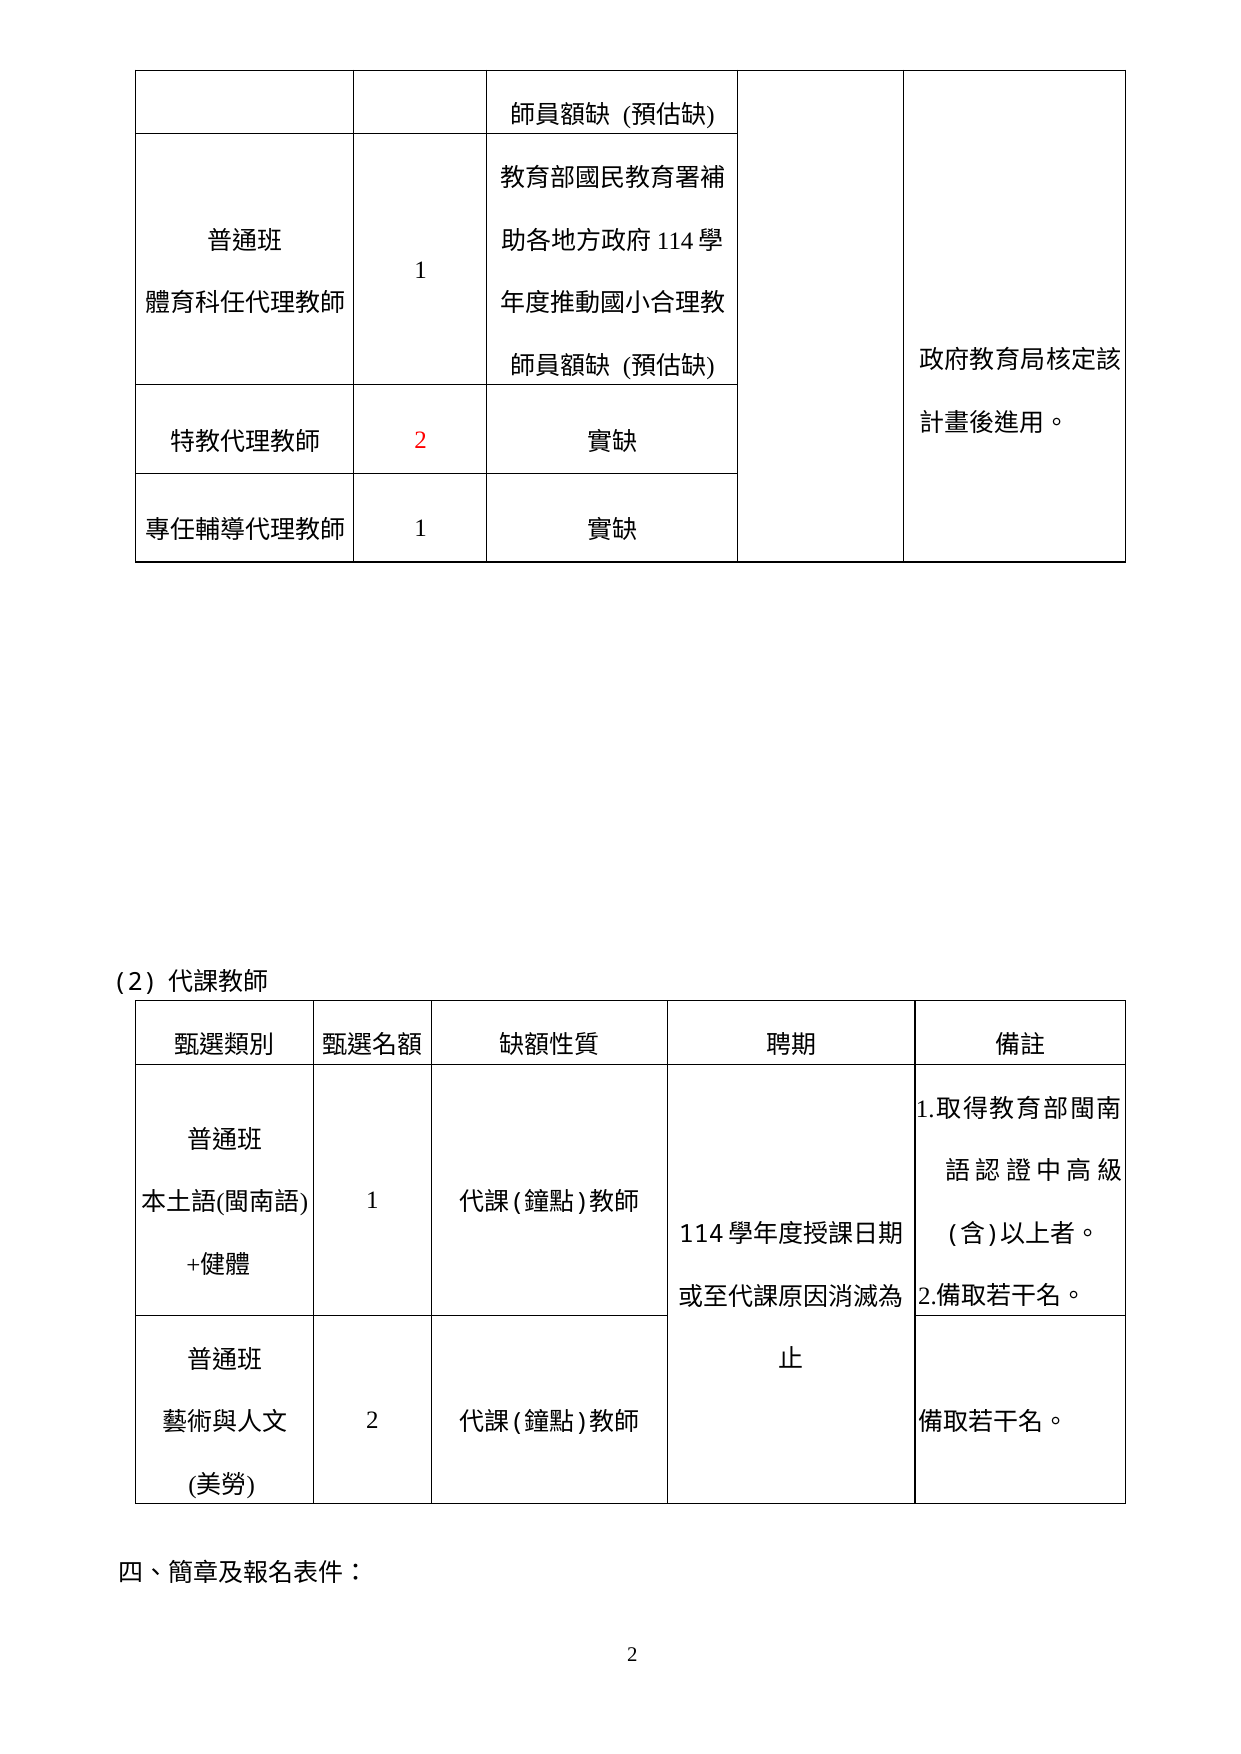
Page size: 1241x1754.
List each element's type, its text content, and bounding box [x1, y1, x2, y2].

table_cell 政府教育局核定該計畫後進用。 [904, 71, 1125, 561]
table_header 備註 [916, 1001, 1125, 1063]
table_header 甄選類別 [136, 1001, 313, 1063]
table_cell 代課(鐘點)教師 [432, 1316, 667, 1503]
table_header 缺額性質 [432, 1001, 667, 1063]
table_cell 1 [314, 1065, 431, 1314]
table_cell 2 [314, 1316, 431, 1503]
table_cell 1 [354, 134, 486, 384]
table_header 甄選名額 [314, 1001, 431, 1063]
table_cell 實缺 [487, 474, 737, 561]
table_cell 教育部國民教育署補助各地方政府114學年度推動國小合理教師員額缺 (預估缺) [487, 134, 737, 384]
table_cell [738, 71, 903, 561]
table_cell 2 [354, 385, 486, 473]
text 四、簡章及報名表件： [118, 1529, 1146, 1592]
table_cell 代課(鐘點)教師 [432, 1065, 667, 1314]
list 代課教師 [112, 937, 1146, 1000]
table_cell 實缺 [487, 385, 737, 473]
table_cell 備取若干名。 [916, 1316, 1125, 1503]
table_cell 1 [354, 474, 486, 561]
table_cell 師員額缺 (預估缺) [487, 71, 737, 133]
table_cell 1.取得教育部閩南語認證中高級(含)以上者。 2.備取若干名。 [916, 1065, 1125, 1314]
table_cell 普通班 本土語(閩南語)+健體 [136, 1065, 313, 1314]
table_cell 專任輔導代理教師 [136, 474, 353, 561]
table_cell [354, 71, 486, 133]
table_cell 普通班 體育科任代理教師 [136, 134, 353, 384]
table_cell 特教代理教師 [136, 385, 353, 473]
table_cell [136, 71, 353, 133]
table_cell 普通班 藝術與人文 (美勞) [136, 1316, 313, 1503]
table_header 聘期 [668, 1001, 914, 1063]
table_cell 114學年度授課日期或至代課原因消滅為止 [668, 1065, 914, 1503]
